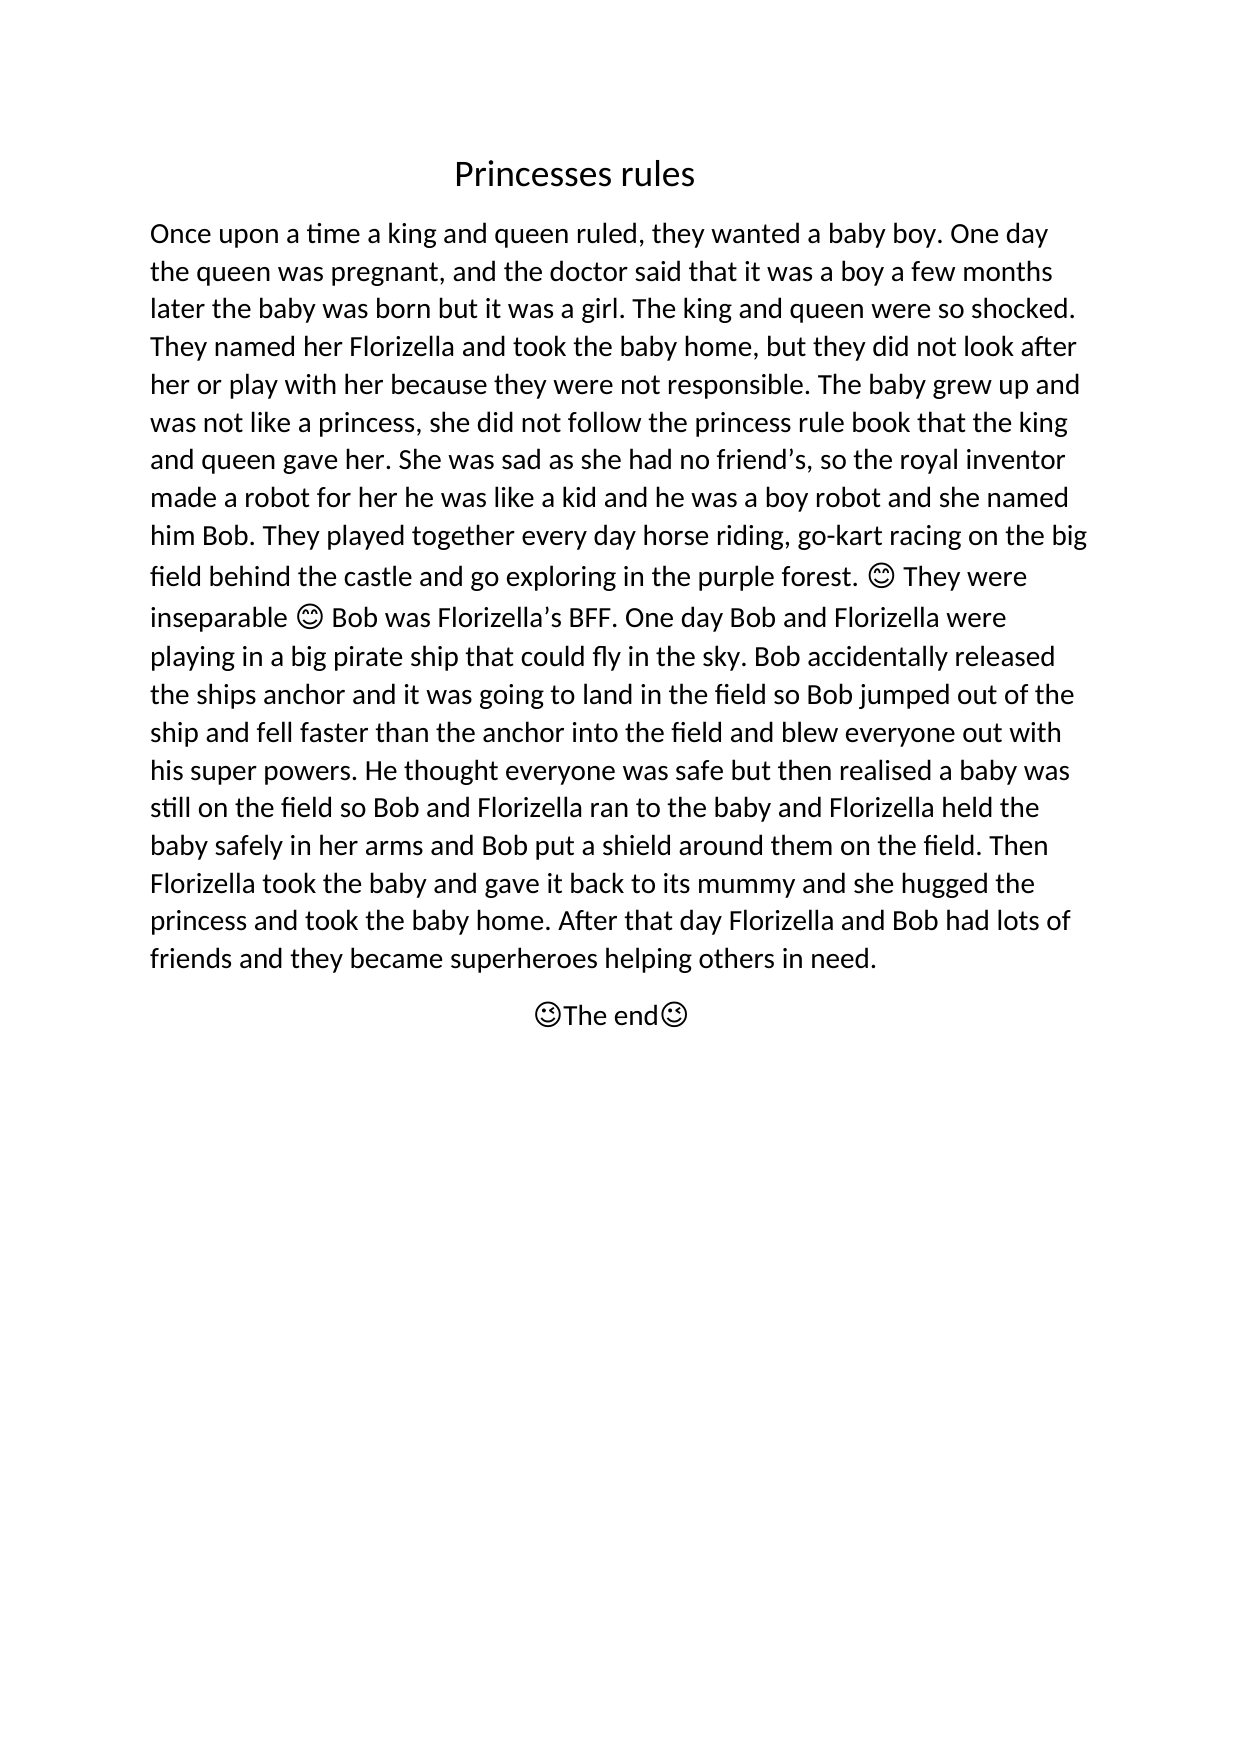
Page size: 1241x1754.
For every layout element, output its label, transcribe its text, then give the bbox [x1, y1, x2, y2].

text Once upon a time a king and queen ruled, they wanted a baby boy. One day the queen was pregnant, and the doctor said that it was a boy a few months later the baby was born but it was a girl. The king and queen were so shocked. They named her Florizella and took the baby home, but they did not look after her or play with her because they were not responsible. The baby grew up and was not like a princess, she did not follow the princess rule book that the king and queen gave her. She was sad as she had no friend’s, so the royal inventor made a robot for her he was like a kid and he was a boy robot and she named him Bob. They played together every day horse riding, go-kart racing on the big field behind the castle and go exploring in the purple forest. 😊 They were inseparable 😊 Bob was Florizella’s BFF. One day Bob and Florizella were playing in a big pirate ship that could fly in the sky. Bob accidentally released the ships anchor and it was going to land in the field so Bob jumped out of the ship and fell faster than the anchor into the field and blew everyone out with his super powers. He thought everyone was safe but then realised a baby was still on the field so Bob and Florizella ran to the baby and Florizella held the baby safely in her arms and Bob put a shield around them on the field. Then Florizella took the baby and gave it back to its mummy and she hugged the princess and took the baby home. After that day Florizella and Bob had lots of friends and they became superheroes helping others in need. [150, 215, 1090, 976]
text Princesses rules [150, 150, 1090, 196]
text 😉The end😉 [150, 994, 1090, 1034]
